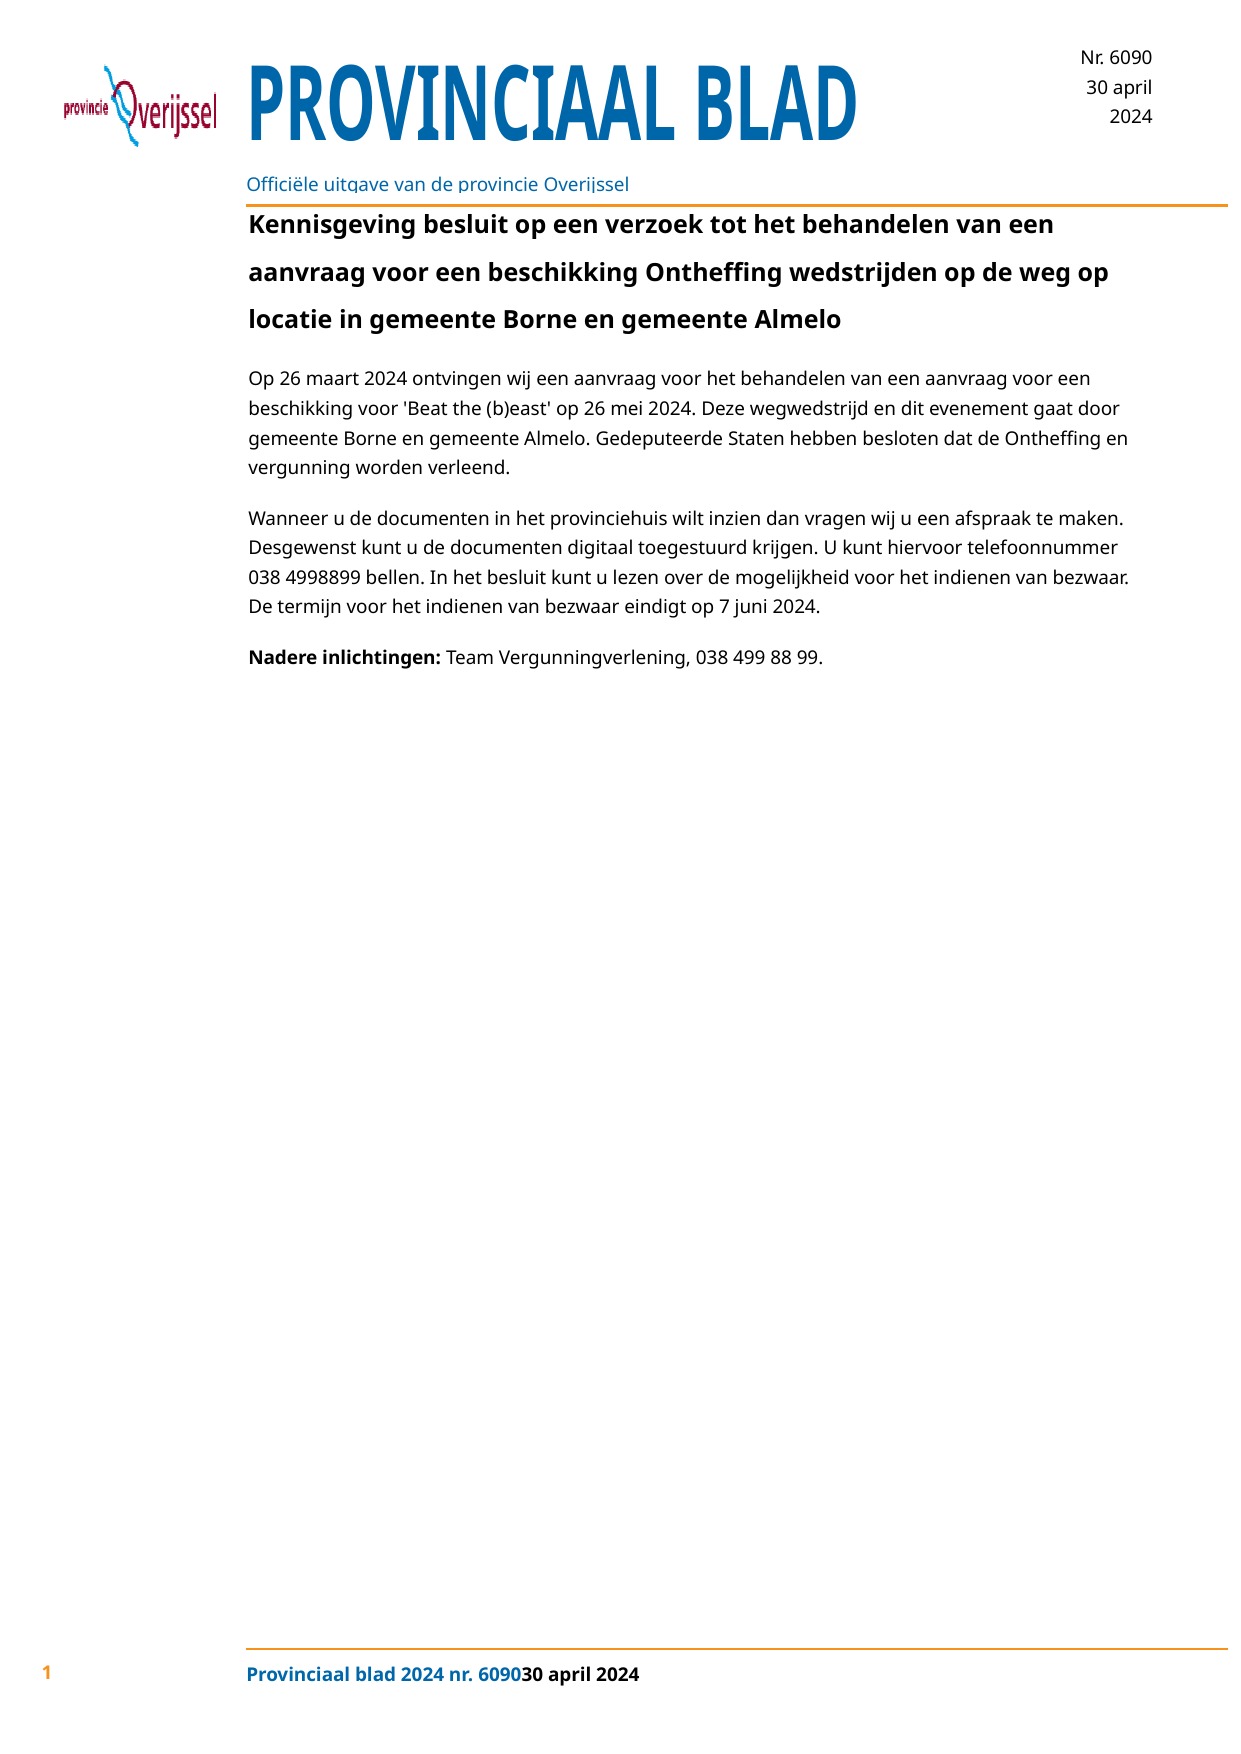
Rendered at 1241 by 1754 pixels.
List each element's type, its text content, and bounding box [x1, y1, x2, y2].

text Nadere inlichtingen: Team Vergunningverlening, 038 499 88 99. [248, 644, 1152, 669]
text Wanneer u de documenten in het provinciehuis wilt inzien dan vragen wij u een afspraak te maken. Desgewenst kunt u de documenten digitaal toegestuurd krijgen. U kunt hiervoor telefoonnummer 038 4998899 bellen. In het besluit kunt u lezen over de mogelijkheid voor het indienen van bezwaar. De termijn voor het indienen van bezwaar eindigt op 7 juni 2024. [248, 505, 1152, 619]
picture [41, 47, 231, 172]
text Kennisgeving besluit op een verzoek tot het behandelen van een aanvraag voor een beschikking Ontheffing wedstrijden op de weg op locatie in gemeente Borne en gemeente Almelo [248, 207, 1152, 336]
text Op 26 maart 2024 ontvingen wij een aanvraag voor het behandelen van een aanvraag voor een beschikking voor 'Beat the (b)east' op 26 mei 2024. Deze wegwedstrijd en dit evenement gaat door gemeente Borne en gemeente Almelo. Gedeputeerde Staten hebben besloten dat de Ontheffing en vergunning worden verleend. [248, 366, 1152, 480]
